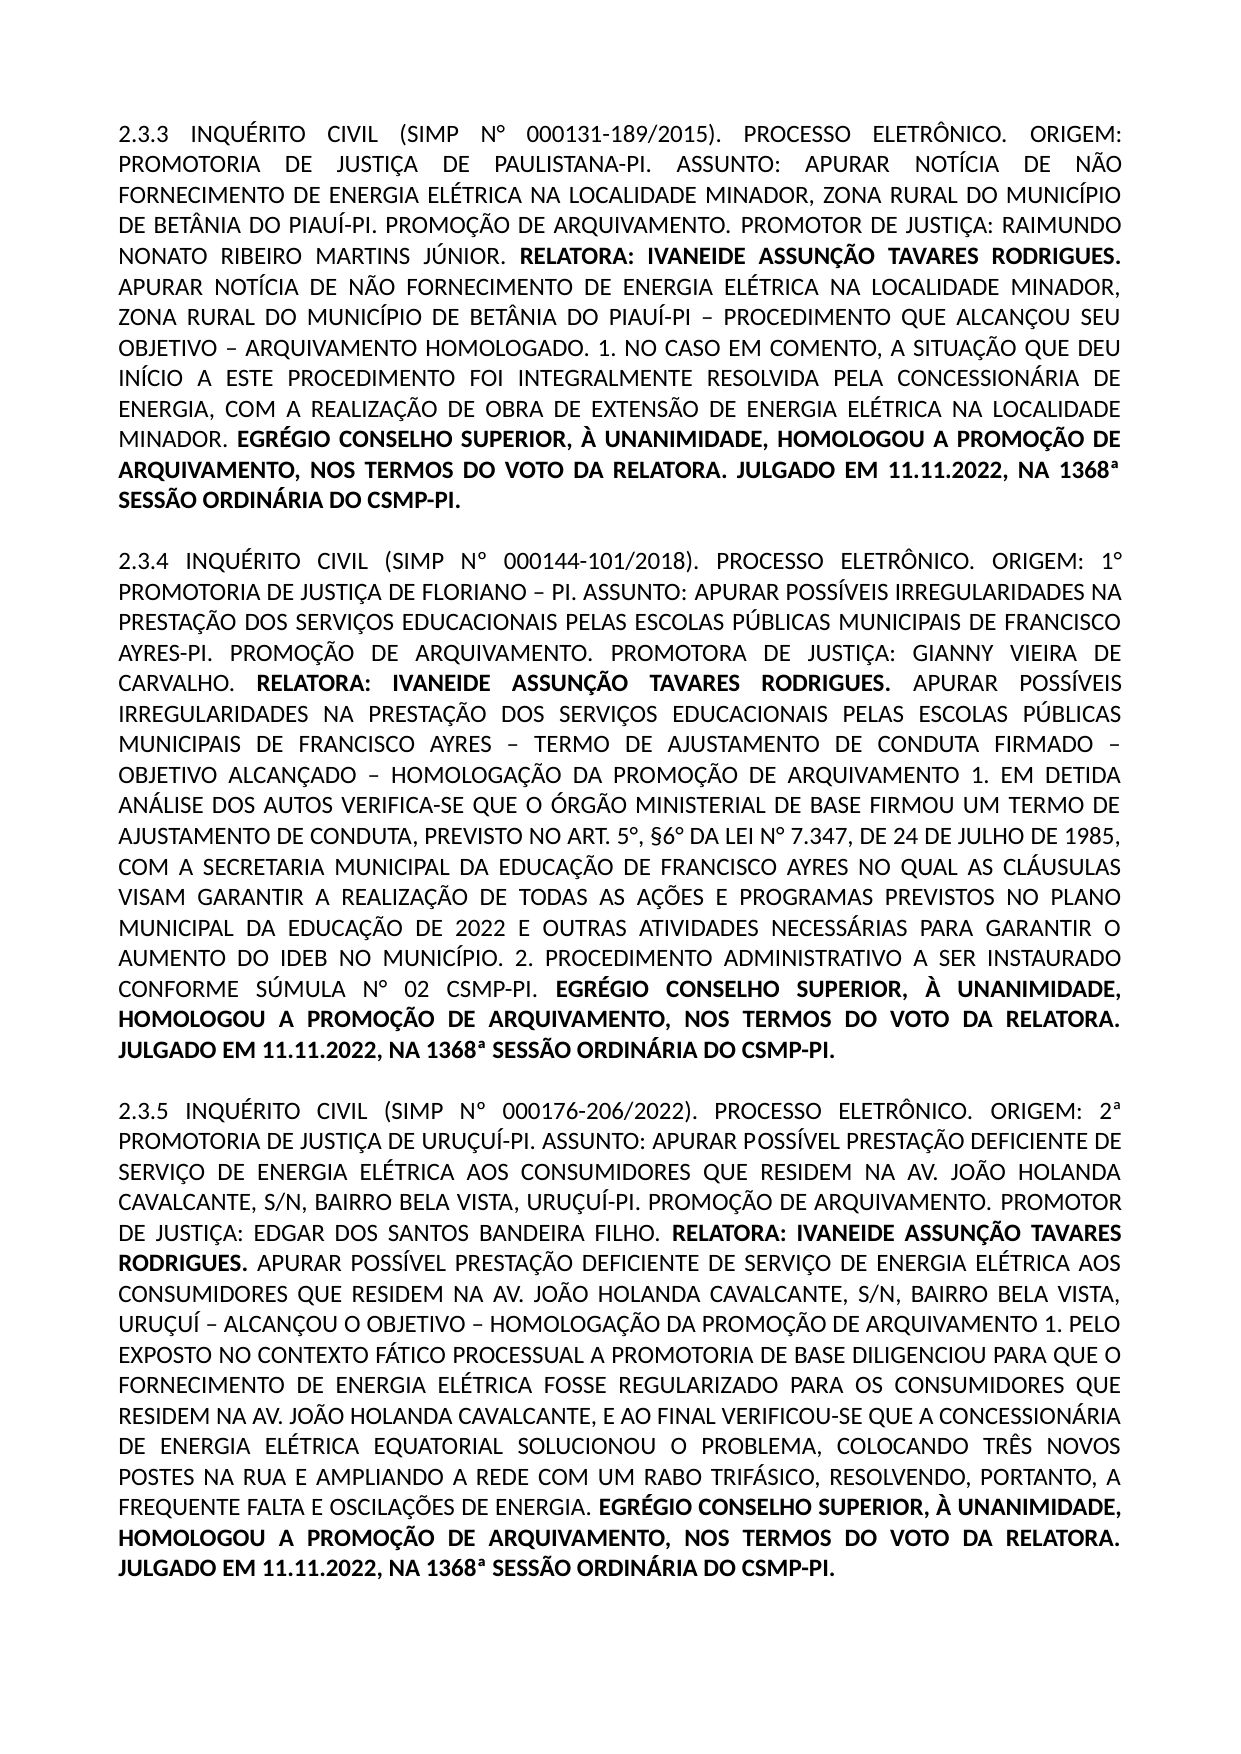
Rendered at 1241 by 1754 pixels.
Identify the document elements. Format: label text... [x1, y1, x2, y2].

text 2.3.5 INQUÉRITO CIVIL (SIMP Nº 000176-206/2022). PROCESSO ELETRÔNICO. ORIGEM: 2ª PROMOTORIA DE JUSTIÇA DE URUÇUÍ-PI. ASSUNTO: APURAR POSSÍVEL PRESTAÇÃO DEFICIENTE DE SERVIÇO DE ENERGIA ELÉTRICA AOS CONSUMIDORES QUE RESIDEM NA AV. JOÃO HOLANDA CAVALCANTE, S/N, BAIRRO BELA VISTA, URUÇUÍ-PI. PROMOÇÃO DE ARQUIVAMENTO. PROMOTOR DE JUSTIÇA: EDGAR DOS SANTOS BANDEIRA FILHO. RELATORA: IVANEIDE ASSUNÇÃO TAVARES RODRIGUES. APURAR POSSÍVEL PRESTAÇÃO DEFICIENTE DE SERVIÇO DE ENERGIA ELÉTRICA AOS CONSUMIDORES QUE RESIDEM NA AV. JOÃO HOLANDA CAVALCANTE, S/N, BAIRRO BELA VISTA, URUÇUÍ – ALCANÇOU O OBJETIVO – HOMOLOGAÇÃO DA PROMOÇÃO DE ARQUIVAMENTO 1. PELO EXPOSTO NO CONTEXTO FÁTICO PROCESSUAL A PROMOTORIA DE BASE DILIGENCIOU PARA QUE O FORNECIMENTO DE ENERGIA ELÉTRICA FOSSE REGULARIZADO PARA OS CONSUMIDORES QUE RESIDEM NA AV. JOÃO HOLANDA CAVALCANTE, E AO FINAL VERIFICOU-SE QUE A CONCESSIONÁRIA DE ENERGIA ELÉTRICA EQUATORIAL SOLUCIONOU O PROBLEMA, COLOCANDO TRÊS NOVOS POSTES NA RUA E AMPLIANDO A REDE COM UM RABO TRIFÁSICO, RESOLVENDO, PORTANTO, A FREQUENTE FALTA E OSCILAÇÕES DE ENERGIA. EGRÉGIO CONSELHO SUPERIOR, À UNANIMIDADE, HOMOLOGOU A PROMOÇÃO DE ARQUIVAMENTO, NOS TERMOS DO VOTO Da RELATORa. JULGADO EM 11.11.2022, NA 1368ª SESSÃO ORDINÁRIA DO CSMP-PI. [118, 1095, 1122, 1583]
text 2.3.4 INQUÉRITO CIVIL (SIMP Nº 000144-101/2018). PROCESSO ELETRÔNICO. ORIGEM: 1° PROMOTORIA DE JUSTIÇA DE FLORIANO – PI. ASSUNTO: APURAR POSSÍVEIS IRREGULARIDADES NA PRESTAÇÃO DOS SERVIÇOS EDUCACIONAIS PELAS ESCOLAS PÚBLICAS MUNICIPAIS DE FRANCISCO AYRES-PI. PROMOÇÃO DE ARQUIVAMENTO. PROMOTORA DE JUSTIÇA: GIANNY VIEIRA DE CARVALHO. RELATORA: IVANEIDE ASSUNÇÃO TAVARES RODRIGUES. APURAR POSSÍVEIS IRREGULARIDADES NA PRESTAÇÃO DOS SERVIÇOS EDUCACIONAIS PELAS ESCOLAS PÚBLICAS MUNICIPAIS DE FRANCISCO AYRES – TERMO DE AJUSTAMENTO DE CONDUTA FIRMADO – OBJETIVO ALCANÇADO – HOMOLOGAÇÃO DA PROMOÇÃO DE ARQUIVAMENTO 1. EM DETIDA ANÁLISE DOS AUTOS VERIFICA-SE QUE O ÓRGÃO MINISTERIAL DE BASE FIRMOU UM TERMO DE AJUSTAMENTO DE CONDUTA, PREVISTO NO ART. 5°, §6° DA LEI N° 7.347, DE 24 DE JULHO DE 1985, COM A SECRETARIA MUNICIPAL DA EDUCAÇÃO DE FRANCISCO AYRES NO QUAL AS CLÁUSULAS VISAM GARANTIR A REALIZAÇÃO DE TODAS AS AÇÕES E PROGRAMAS PREVISTOS NO PLANO MUNICIPAL DA EDUCAÇÃO DE 2022 E OUTRAS ATIVIDADES NECESSÁRIAS PARA GARANTIR O AUMENTO DO IDEB NO MUNICÍPIO. 2. PROCEDIMENTO ADMINISTRATIVO A SER INSTAURADO CONFORME SÚMULA N° 02 CSMP-PI. EGRÉGIO CONSELHO SUPERIOR, À UNANIMIDADE, HOMOLOGOU A PROMOÇÃO DE ARQUIVAMENTO, NOS TERMOS DO VOTO Da RELATORa. JULGADO EM 11.11.2022, NA 1368ª SESSÃO ORDINÁRIA DO CSMP-PI. [118, 545, 1122, 1064]
text 2.3.3 INQUÉRITO CIVIL (SIMP N° 000131-189/2015). PROCESSO ELETRÔNICO. ORIGEM: PROMOTORIA DE JUSTIÇA DE PAULISTANA-PI. ASSUNTO: APURAR NOTÍCIA DE NÃO FORNECIMENTO DE ENERGIA ELÉTRICA NA LOCALIDADE MINADOR, ZONA RURAL DO MUNICÍPIO DE BETÂNIA DO PIAUÍ-PI. PROMOÇÃO DE ARQUIVAMENTO. PROMOTOR DE JUSTIÇA: RAIMUNDO NONATO RIBEIRO MARTINS JÚNIOR. RELATORA: IVANEIDE ASSUNÇÃO TAVARES RODRIGUES. APURAR NOTÍCIA DE NÃO FORNECIMENTO DE ENERGIA ELÉTRICA NA LOCALIDADE MINADOR, ZONA RURAL DO MUNICÍPIO DE BETÂNIA DO PIAUÍ-PI – PROCEDIMENTO QUE ALCANÇOU SEU OBJETIVO – ARQUIVAMENTO HOMOLOGADO. 1. NO CASO EM COMENTO, A SITUAÇÃO QUE DEU INÍCIO A ESTE PROCEDIMENTO FOI INTEGRALMENTE RESOLVIDA PELA CONCESSIONÁRIA DE ENERGIA, COM A REALIZAÇÃO DE OBRA DE EXTENSÃO DE ENERGIA ELÉTRICA NA LOCALIDADE MINADOR. EGRÉGIO CONSELHO SUPERIOR, À UNANIMIDADE, HOMOLOGOU A PROMOÇÃO DE ARQUIVAMENTO, NOS TERMOS DO VOTO Da RELATORa. JULGADO EM 11.11.2022, NA 1368ª SESSÃO ORDINÁRIA DO CSMP-PI. [118, 118, 1122, 515]
